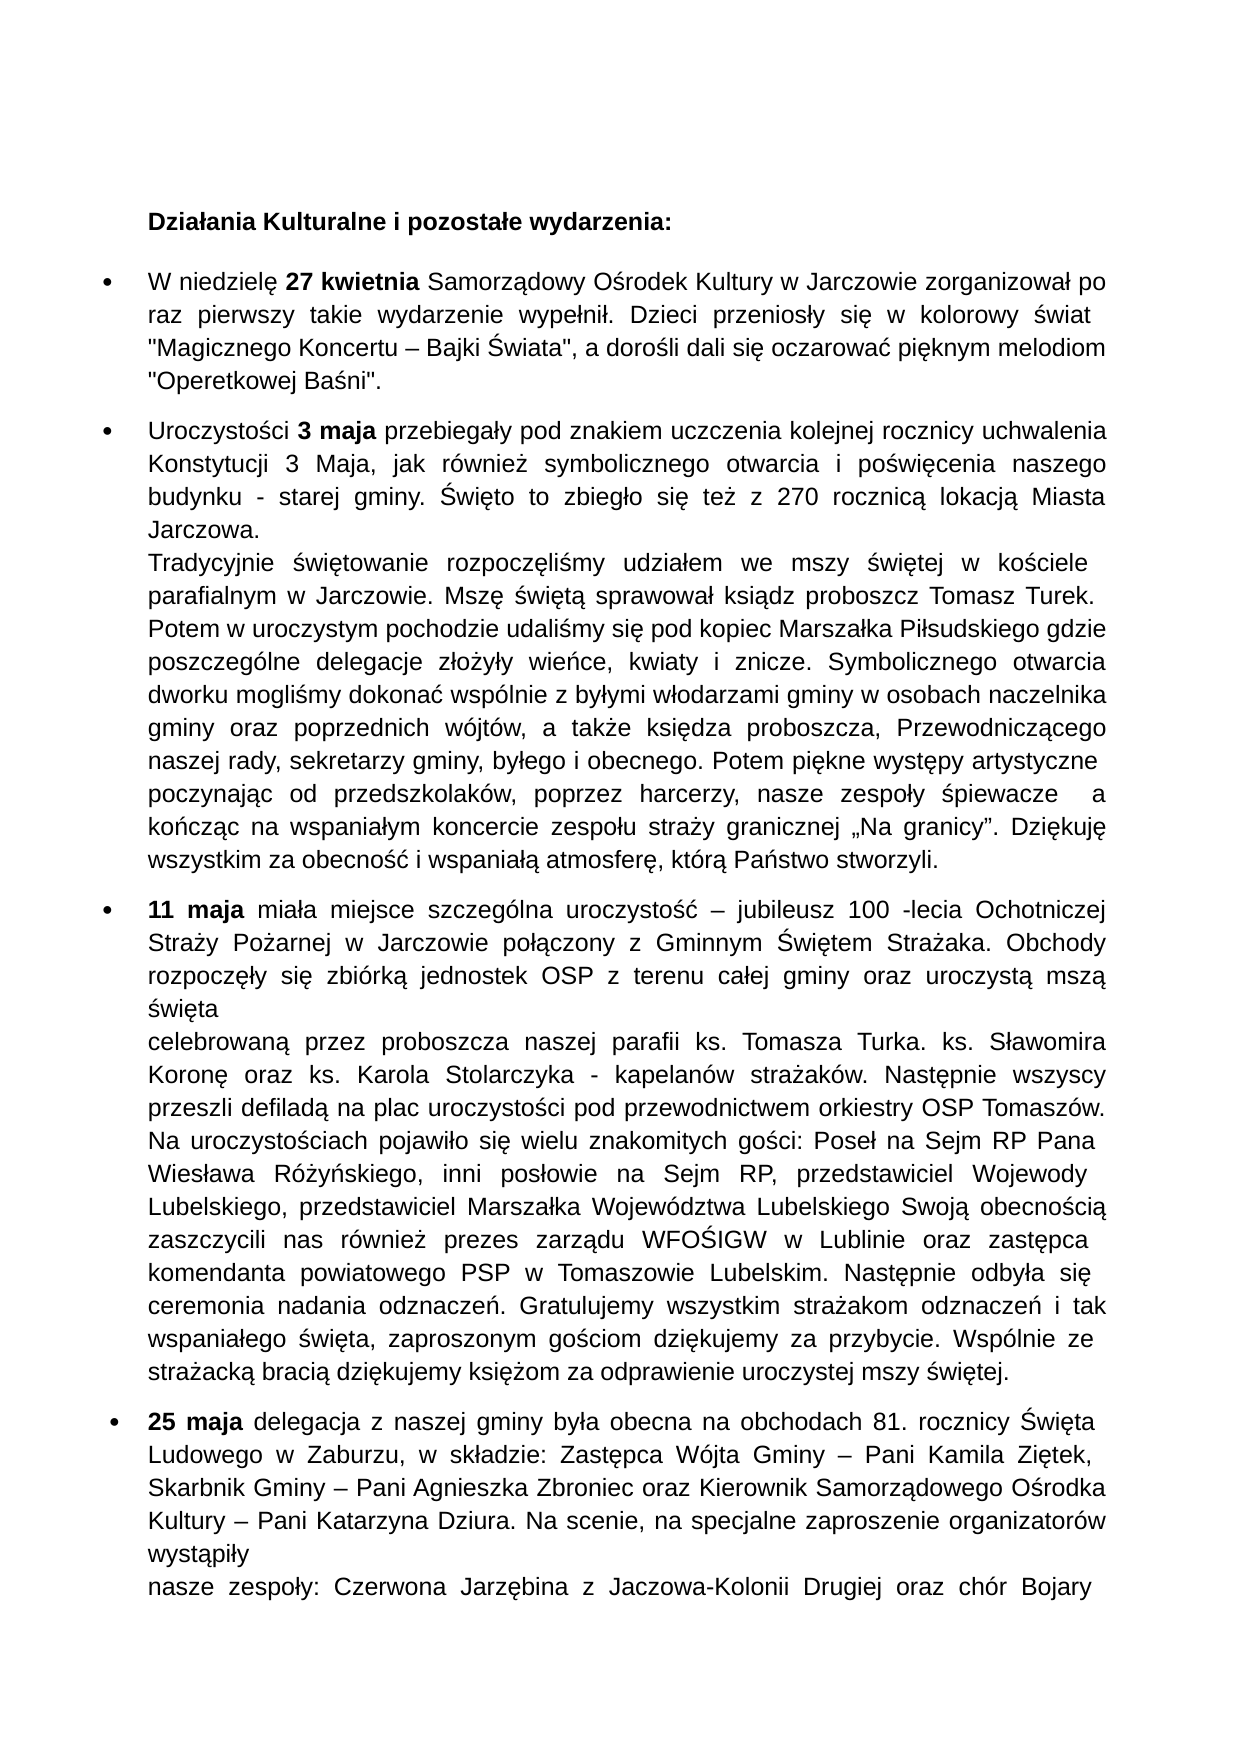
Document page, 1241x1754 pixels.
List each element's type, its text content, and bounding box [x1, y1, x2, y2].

list 25 maja delegacja z naszej gminy była obecna na obchodach 81. rocznicy Święta Ludowego w Zaburzu, w składzie: Zastępca Wójta Gminy – Pani Kamila Ziętek, Skarbnik Gminy – Pani Agnieszka Zbroniec oraz Kierownik Samorządowego Ośrodka Kultury – Pani Katarzyna Dziura. Na scenie, na specjalne zaproszenie organizatorów wystąpiły nasze zespoły: Czerwona Jarzębina z Jaczowa-Kolonii Drugiej oraz chór Bojary [110, 1407, 1107, 1601]
list Uroczystości 3 maja przebiegały pod znakiem uczczenia kolejnej rocznicy uchwalenia Konstytucji 3 Maja, jak również symbolicznego otwarcia i poświęcenia naszego budynku - starej gminy. Święto to zbiegło się też z 270 rocznicą lokacją Miasta Jarczowa. Tradycyjnie świętowanie rozpoczęliśmy udziałem we mszy świętej w kościele parafialnym w Jarczowie. Mszę świętą sprawował ksiądz proboszcz Tomasz Turek. Potem w uroczystym pochodzie udaliśmy się pod kopiec Marszałka Piłsudskiego gdzie poszczególne delegacje złożyły wieńce, kwiaty i znicze. Symbolicznego otwarcia dworku mogliśmy dokonać wspólnie z byłymi włodarzami gminy w osobach naczelnika gminy oraz poprzednich wójtów, a także księdza proboszcza, Przewodniczącego naszej rady, sekretarzy gminy, byłego i obecnego. Potem piękne występy artystyczne poczynając od przedszkolaków, poprzez harcerzy, nasze zespoły śpiewacze a kończąc na wspaniałym koncercie zespołu straży granicznej „Na granicy”. Dziękuję wszystkim za obecność i wspaniałą atmosferę, którą Państwo stworzyli. [103, 416, 1107, 874]
list 11 maja miała miejsce szczególna uroczystość – jubileusz 100 -lecia Ochotniczej Straży Pożarnej w Jarczowie połączony z Gminnym Świętem Strażaka. Obchody rozpoczęły się zbiórką jednostek OSP z terenu całej gminy oraz uroczystą mszą święta celebrowaną przez proboszcza naszej parafii ks. Tomasza Turka. ks. Sławomira Koronę oraz ks. Karola Stolarczyka - kapelanów strażaków. Następnie wszyscy przeszli defiladą na plac uroczystości pod przewodnictwem orkiestry OSP Tomaszów. Na uroczystościach pojawiło się wielu znakomitych gości: Poseł na Sejm RP Pana Wiesława Różyńskiego, inni posłowie na Sejm RP, przedstawiciel Wojewody Lubelskiego, przedstawiciel Marszałka Województwa Lubelskiego Swoją obecnością zaszczycili nas również prezes zarządu WFOŚIGW w Lublinie oraz zastępca komendanta powiatowego PSP w Tomaszowie Lubelskim. Następnie odbyła się ceremonia nadania odznaczeń. Gratulujemy wszystkim strażakom odznaczeń i tak wspaniałego święta, zaproszonym gościom dziękujemy za przybycie. Wspólnie ze strażacką bracią dziękujemy księżom za odprawienie uroczystej mszy świętej. [103, 895, 1107, 1386]
list W niedzielę 27 kwietnia Samorządowy Ośrodek Kultury w Jarczowie zorganizował po raz pierwszy takie wydarzenie wypełnił. Dzieci przeniosły się w kolorowy świat "Magicznego Koncertu – Bajki Świata", a dorośli dali się oczarować pięknym melodiom "Operetkowej Baśni". [103, 267, 1107, 395]
text Działania Kulturalne i pozostałe wydarzenia: [148, 207, 1107, 236]
